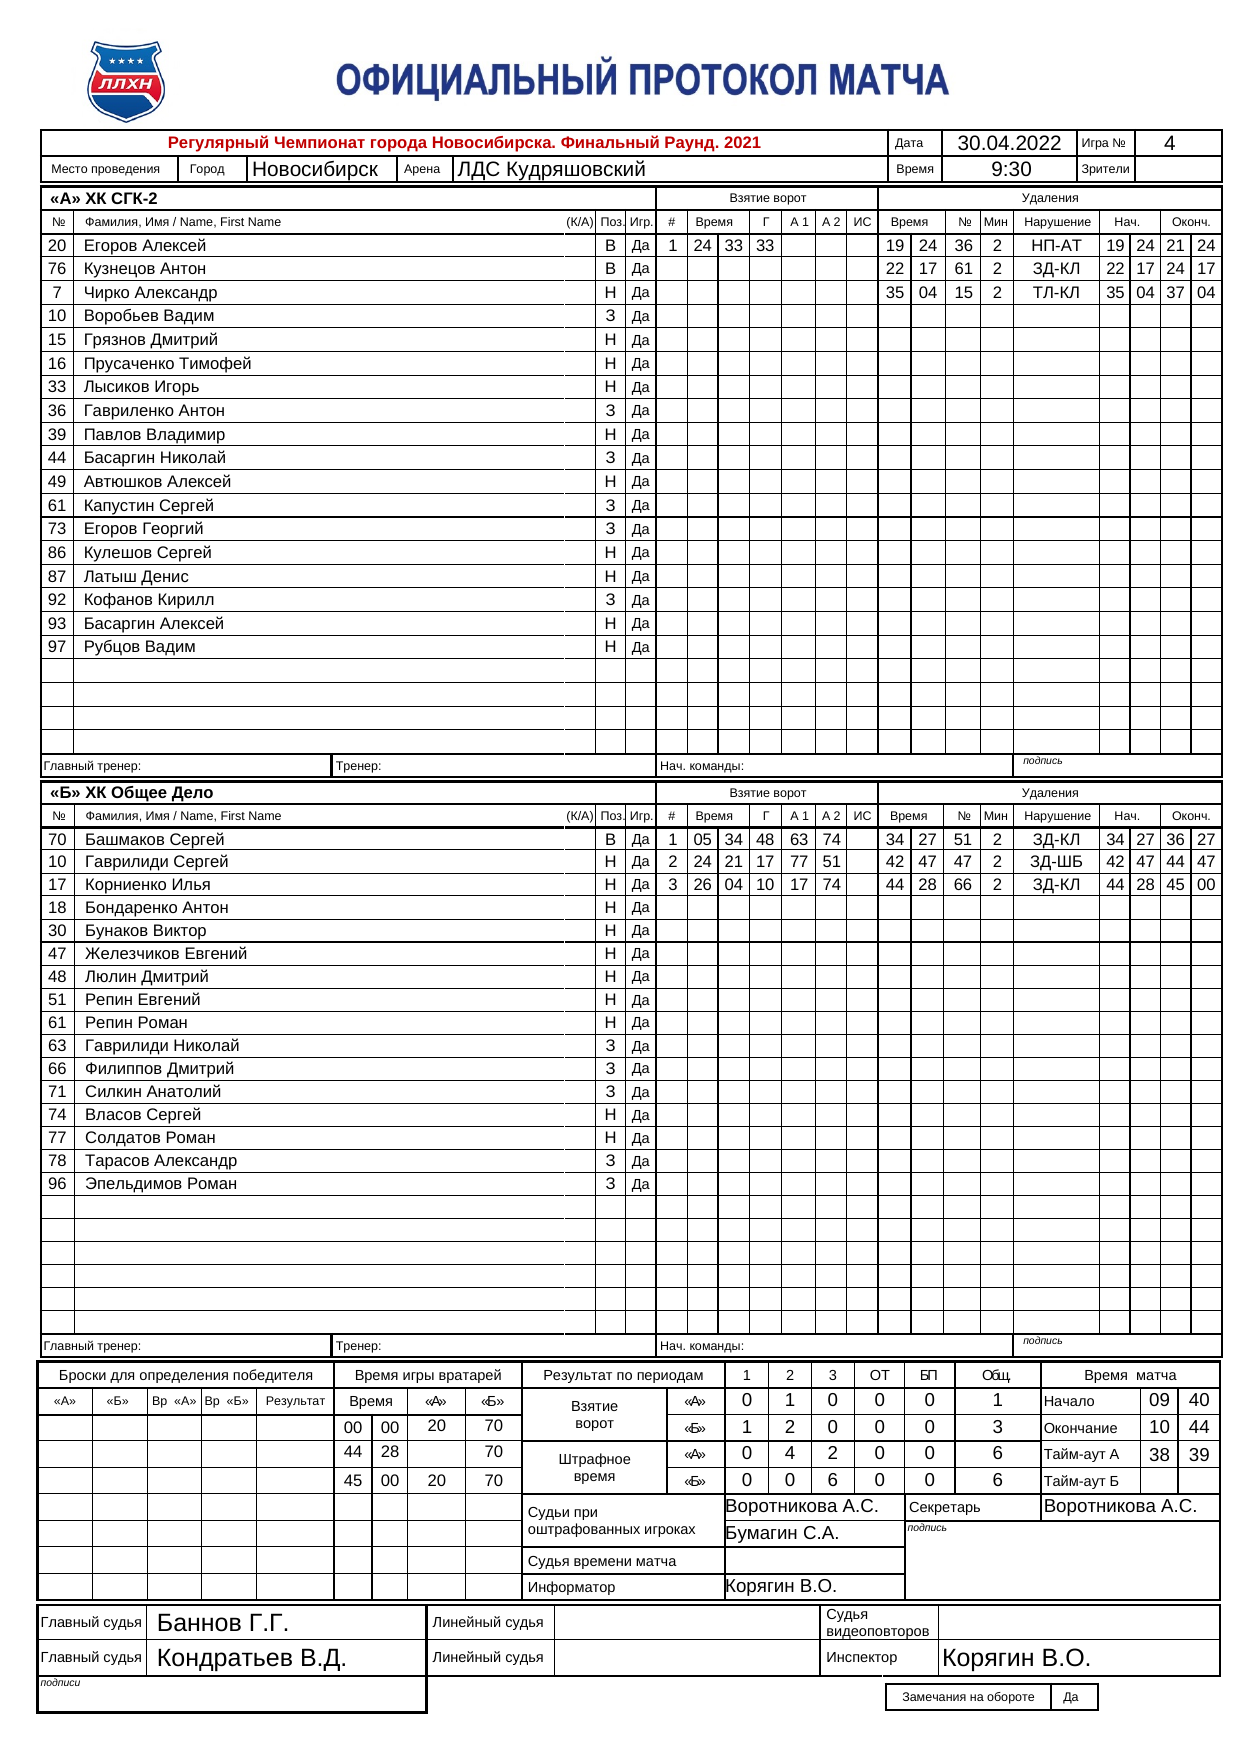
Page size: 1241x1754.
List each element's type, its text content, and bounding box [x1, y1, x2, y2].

table_cell [912, 920, 943, 941]
table_cell [373, 1574, 407, 1599]
table_cell 36 [946, 235, 980, 256]
table_cell [847, 850, 877, 872]
table_cell 04 [719, 874, 749, 895]
table_cell [782, 1104, 815, 1126]
table_cell [688, 328, 717, 351]
table_cell 33 [750, 235, 781, 256]
table_cell [1014, 1104, 1099, 1126]
table_cell [626, 1219, 655, 1241]
table_cell [335, 1547, 371, 1573]
table_cell Да [626, 541, 655, 564]
table_cell [42, 683, 73, 706]
table_cell [912, 1242, 943, 1264]
table_cell Да [626, 1081, 655, 1103]
table_cell Да [626, 470, 655, 493]
table_cell [1014, 1265, 1099, 1287]
table_cell [782, 1035, 815, 1057]
table_cell [1014, 541, 1099, 564]
table_cell В [596, 235, 625, 256]
table_cell [1131, 1058, 1160, 1079]
table_cell [847, 1081, 877, 1103]
table_cell Да [626, 352, 655, 374]
table_cell Павлов Владимир [74, 423, 564, 445]
table_cell [879, 446, 910, 469]
table_cell [1014, 1012, 1099, 1033]
table_cell [944, 1265, 980, 1287]
table_cell [816, 1058, 846, 1079]
table_cell [565, 989, 595, 1011]
table_cell З [596, 446, 625, 469]
table_cell [202, 1547, 256, 1573]
table_cell [816, 1196, 846, 1218]
table_header Игра № [1078, 131, 1134, 155]
table_cell [1131, 1173, 1160, 1195]
table_cell [944, 896, 980, 918]
table_cell 17 [912, 257, 945, 280]
table_cell [719, 943, 749, 964]
table_cell [750, 1173, 781, 1195]
table_cell [879, 1219, 910, 1241]
table_cell [1131, 446, 1160, 469]
table_cell [1192, 920, 1221, 941]
table_cell [373, 1521, 407, 1546]
table_cell [750, 1058, 781, 1079]
table_cell [981, 1127, 1013, 1149]
table_cell [565, 943, 595, 964]
table_cell ЗД-ШБ [1014, 850, 1099, 872]
table_cell [944, 1058, 980, 1079]
table_cell [565, 494, 595, 516]
table_cell [719, 376, 749, 398]
table_cell [466, 1574, 521, 1599]
table_cell [1014, 1081, 1099, 1103]
table_cell Время [889, 157, 941, 181]
table_cell Результат [257, 1389, 333, 1413]
table_cell [1192, 707, 1221, 729]
table_cell Н [596, 612, 625, 634]
table_cell 1 [726, 1415, 768, 1440]
table_cell [847, 707, 877, 729]
table_cell ИС [847, 805, 877, 826]
table_cell [1131, 1150, 1160, 1172]
table_cell [946, 446, 980, 469]
table_cell [782, 1311, 815, 1333]
table_cell Да [626, 494, 655, 516]
table_cell [879, 565, 910, 587]
table_cell [657, 541, 687, 564]
table_cell [1192, 659, 1221, 682]
table_cell [879, 612, 910, 634]
table_cell [719, 305, 749, 327]
table_cell [565, 1127, 595, 1149]
table_cell [657, 565, 687, 587]
table_cell [1131, 989, 1160, 1011]
table_cell [847, 683, 877, 706]
table_cell [565, 1219, 595, 1241]
table_cell [981, 1265, 1013, 1287]
table_cell [688, 683, 717, 706]
table_cell [1131, 896, 1160, 918]
table_cell [1192, 1288, 1221, 1310]
table_cell [565, 352, 595, 374]
table_cell [847, 352, 877, 374]
table_cell [373, 1547, 407, 1573]
table_cell [657, 1265, 687, 1287]
table_cell [782, 1081, 815, 1103]
table_cell 44 [335, 1441, 371, 1467]
table_cell З [596, 1173, 625, 1195]
table_cell [879, 423, 910, 445]
table_cell 24 [688, 235, 717, 256]
table_cell 47 [42, 943, 74, 964]
table_cell Эпельдимов Роман [75, 1173, 564, 1195]
table_cell 3 [956, 1415, 1040, 1440]
table_cell Да [626, 874, 655, 895]
table_cell [1100, 730, 1129, 753]
table_cell [847, 588, 877, 611]
table_cell [1100, 518, 1129, 540]
table_cell 34 [879, 829, 910, 849]
table_cell [782, 989, 815, 1011]
table_cell [1161, 565, 1190, 587]
table_cell А 2 [816, 211, 846, 233]
table_cell [782, 494, 815, 516]
table_cell [912, 730, 945, 753]
table_cell [816, 1173, 846, 1195]
table_cell Н [596, 352, 625, 374]
table_cell Да [626, 281, 655, 303]
table_cell Да [626, 989, 655, 1011]
table_cell [1131, 1219, 1160, 1241]
table_cell ЗД-КЛ [1014, 829, 1099, 849]
table_cell [1131, 1242, 1160, 1264]
table_cell 36 [42, 399, 73, 422]
table_cell [1131, 328, 1160, 351]
table_cell [42, 707, 73, 729]
table_cell Чирко Александр [74, 281, 564, 303]
table_cell [981, 305, 1013, 327]
table_cell [202, 1574, 256, 1599]
table_cell [1136, 157, 1221, 181]
table_cell 33 [42, 376, 73, 398]
table_cell [719, 470, 749, 493]
table_cell [688, 943, 717, 964]
table_cell 22 [1100, 257, 1129, 280]
table_cell [946, 636, 980, 658]
table_cell [565, 1242, 595, 1264]
table_cell [1100, 1012, 1129, 1033]
table_cell [719, 328, 749, 351]
table_cell [335, 1521, 371, 1546]
table_cell [148, 1574, 201, 1599]
table_cell [981, 1219, 1013, 1241]
table_cell [719, 636, 749, 658]
table_cell [981, 399, 1013, 422]
table_cell [1179, 1468, 1219, 1493]
table_cell [879, 707, 910, 729]
table_cell [782, 305, 815, 327]
table_cell [750, 1196, 781, 1218]
table_cell 9:30 [943, 157, 1076, 181]
table_cell Филиппов Дмитрий [75, 1058, 564, 1079]
table_cell [657, 1196, 687, 1218]
table_cell [596, 1265, 625, 1287]
table_cell Егоров Алексей [74, 235, 564, 256]
table_cell [981, 541, 1013, 564]
table_cell [688, 1242, 717, 1264]
table_cell [1192, 612, 1221, 634]
table_cell [782, 1242, 815, 1264]
table_cell [565, 305, 595, 327]
table_cell [596, 683, 625, 706]
table_cell [1014, 612, 1099, 634]
table_cell [912, 399, 945, 422]
table_cell [944, 966, 980, 987]
table_cell Бумагин С.А. [726, 1521, 904, 1546]
table_cell Басаргин Николай [74, 446, 564, 469]
table_cell [1131, 636, 1160, 658]
table_cell [1100, 1242, 1129, 1264]
table_cell [1100, 636, 1129, 658]
table_cell [373, 1494, 407, 1520]
table_cell Прусаченко Тимофей [74, 352, 564, 374]
table_cell [719, 1150, 749, 1172]
table_cell [944, 1311, 980, 1333]
table_cell 63 [782, 829, 815, 849]
table_cell [657, 588, 687, 611]
table_cell [657, 943, 687, 964]
table_cell [657, 612, 687, 634]
table_cell ЗД-КЛ [1014, 257, 1099, 280]
table_cell [657, 423, 687, 445]
table_cell [782, 328, 815, 351]
table_cell [1014, 470, 1099, 493]
table_header «А» ХК СГК-2 [42, 188, 655, 209]
table_cell [912, 896, 943, 918]
table_cell [1192, 565, 1221, 587]
table_cell [1161, 943, 1190, 964]
table_cell [1131, 966, 1160, 987]
table_cell [981, 1242, 1013, 1264]
table_cell [879, 399, 910, 422]
table_cell [816, 518, 846, 540]
table_cell [42, 1311, 74, 1333]
table_cell Н [596, 470, 625, 493]
table_cell 10 [42, 850, 74, 872]
table_cell [565, 376, 595, 398]
table_cell 00 [373, 1416, 407, 1440]
table_cell 6 [956, 1442, 1040, 1467]
table_cell 87 [42, 565, 73, 587]
table_cell [626, 1288, 655, 1310]
table_cell [657, 494, 687, 516]
table_cell [719, 494, 749, 516]
table_cell [565, 1104, 595, 1126]
table_cell [565, 423, 595, 445]
table_cell Да [626, 1058, 655, 1079]
table_cell [1131, 518, 1160, 540]
table_cell [466, 1547, 521, 1573]
table_cell Да [626, 920, 655, 941]
table_cell Время [688, 211, 749, 233]
table_cell Гаврилиди Николай [75, 1035, 564, 1057]
table_cell [1100, 1196, 1129, 1218]
table_cell [912, 1173, 943, 1195]
table_cell Инспектор [821, 1640, 938, 1675]
table_cell 92 [42, 588, 73, 611]
table_cell 05 [688, 829, 717, 849]
table_cell Да [626, 565, 655, 587]
table_cell [944, 943, 980, 964]
table_cell [879, 1150, 910, 1172]
table_cell [688, 518, 717, 540]
table_cell ЛДС Кудряшовский [454, 157, 887, 181]
table_cell Егоров Георгий [74, 518, 564, 540]
table_cell [879, 328, 910, 351]
table_cell [981, 683, 1013, 706]
table_cell 0 [855, 1468, 904, 1493]
table_cell [847, 1035, 877, 1057]
table_cell [565, 470, 595, 493]
table_cell [1161, 1081, 1190, 1103]
table_cell [1192, 1242, 1221, 1264]
table_cell Да [626, 943, 655, 964]
table_cell [981, 446, 1013, 469]
table_cell Да [626, 829, 655, 849]
table_cell [688, 1311, 717, 1333]
table_cell [879, 920, 910, 941]
table_cell Оконч. [1161, 211, 1221, 233]
table_cell [1161, 1288, 1190, 1310]
table_cell [847, 541, 877, 564]
table_cell З [596, 1035, 625, 1057]
table_cell [596, 707, 625, 729]
table_cell [944, 1104, 980, 1126]
table_cell [912, 1058, 943, 1079]
table_cell [946, 423, 980, 445]
table_cell 28 [912, 874, 943, 895]
table_header БП [905, 1363, 954, 1387]
table_cell [1131, 1311, 1160, 1333]
table_cell «Б» [668, 1415, 724, 1440]
table_cell [782, 235, 815, 256]
table_cell [1100, 1104, 1129, 1126]
table_cell [1161, 1150, 1190, 1172]
table_cell [1161, 399, 1190, 422]
table_cell 71 [42, 1081, 74, 1103]
table_cell [1014, 1219, 1099, 1241]
table_cell [816, 943, 846, 964]
table_cell [719, 518, 749, 540]
table_cell [816, 896, 846, 918]
table_cell [719, 1265, 749, 1287]
table_cell [688, 1081, 717, 1103]
table_cell [750, 966, 781, 987]
table_cell [688, 1012, 717, 1033]
table_cell [657, 1058, 687, 1079]
table_cell [719, 659, 749, 682]
table_cell «Б» [668, 1468, 724, 1493]
table_cell [981, 896, 1013, 918]
table_cell Город [179, 157, 246, 181]
table_cell Вр «Б» [202, 1389, 256, 1413]
table_cell [1161, 446, 1190, 469]
table_cell [75, 1311, 564, 1333]
table_cell 17 [1131, 257, 1160, 280]
table_cell 36 [1161, 829, 1190, 849]
table_cell А 1 [782, 211, 815, 233]
table_cell [466, 1494, 521, 1520]
table_cell 28 [373, 1441, 407, 1467]
table_cell 2 [981, 235, 1013, 256]
table_cell Взятие ворот [523, 1389, 666, 1440]
table_cell [1161, 1311, 1190, 1333]
table_cell Гаврилиди Сергей [75, 850, 564, 872]
table_cell [912, 541, 945, 564]
table_cell [912, 1219, 943, 1241]
table_cell [565, 518, 595, 540]
table_cell Поз. [596, 805, 625, 826]
table_cell [42, 659, 73, 682]
table_cell 63 [42, 1035, 74, 1057]
table_cell [626, 683, 655, 706]
table_cell [39, 1521, 92, 1546]
table_cell [688, 1058, 717, 1079]
table_cell 47 [1192, 850, 1221, 872]
table_cell [1014, 730, 1099, 753]
table_header Регулярный Чемпионат города Новосибирска. Финальный Раунд. 2021 [42, 131, 887, 155]
table_cell 47 [944, 850, 980, 872]
table_cell [1192, 966, 1221, 987]
table_cell [1161, 989, 1190, 1011]
table_cell [688, 399, 717, 422]
table_cell [981, 1081, 1013, 1103]
table_cell 70 [466, 1468, 521, 1493]
table_cell [1141, 1468, 1177, 1493]
table_cell [912, 1196, 943, 1218]
table_cell [782, 1196, 815, 1218]
table_cell [657, 1311, 687, 1333]
table_cell 0 [855, 1442, 904, 1467]
table_cell [816, 257, 846, 280]
table_cell [1161, 352, 1190, 374]
table_cell 74 [816, 829, 846, 849]
table_cell [782, 920, 815, 941]
table_cell ТЛ-КЛ [1014, 281, 1099, 303]
table_cell 04 [1131, 281, 1160, 303]
table_cell [1014, 1196, 1099, 1218]
table_cell [750, 376, 781, 398]
table_cell [688, 1035, 717, 1057]
table_cell Н [596, 874, 625, 895]
table_cell [782, 1058, 815, 1079]
table_cell [596, 1288, 625, 1310]
table_cell [782, 943, 815, 964]
table_cell [1161, 1035, 1190, 1057]
table_cell Поз. [596, 211, 625, 233]
table_cell 0 [905, 1442, 954, 1467]
table_cell [428, 1677, 882, 1711]
table_cell [750, 1127, 781, 1149]
table_cell [750, 896, 781, 918]
table_cell [912, 565, 945, 587]
table_header 4 [1136, 131, 1221, 155]
table_cell [912, 446, 945, 469]
table_cell [408, 1441, 465, 1467]
table_cell [816, 612, 846, 634]
table_cell [1100, 1150, 1129, 1172]
table_cell Н [596, 1127, 625, 1149]
table_cell [688, 920, 717, 941]
table_cell подпись [1014, 1335, 1221, 1356]
table_cell Н [596, 966, 625, 987]
table_cell [1100, 659, 1129, 682]
table_cell [657, 730, 687, 753]
table_cell [750, 636, 781, 658]
table_header 30.04.2022 [943, 131, 1076, 155]
table_cell 74 [816, 874, 846, 895]
table_cell [750, 1265, 781, 1287]
table_cell [657, 376, 687, 398]
table_cell [912, 989, 943, 1011]
table_cell [847, 1150, 877, 1172]
table_cell [1100, 1265, 1129, 1287]
table_cell [847, 636, 877, 658]
table_cell 10 [750, 874, 781, 895]
table_cell [750, 1242, 781, 1264]
table_cell 17 [1192, 257, 1221, 280]
table_cell 24 [912, 235, 945, 256]
table_cell Да [626, 328, 655, 351]
table_cell [816, 1104, 846, 1126]
table_cell [912, 966, 943, 987]
table_cell [1131, 612, 1160, 634]
table_cell [1161, 730, 1190, 753]
table_cell [257, 1494, 333, 1520]
table_cell [816, 989, 846, 1011]
table_cell [688, 588, 717, 611]
picture [5, 28, 1179, 129]
table_cell 10 [1141, 1415, 1177, 1440]
table_cell [1192, 541, 1221, 564]
table_cell [1014, 494, 1099, 516]
table_cell [750, 1035, 781, 1057]
table_cell [657, 1288, 687, 1310]
table_cell [847, 829, 877, 849]
table_cell [42, 1219, 74, 1241]
table_cell 19 [1100, 235, 1129, 256]
table_cell [626, 707, 655, 729]
table_cell [335, 1494, 371, 1520]
table_cell [912, 588, 945, 611]
table_cell [1161, 588, 1190, 611]
table_cell 73 [42, 518, 73, 540]
table_cell 39 [42, 423, 73, 445]
table_cell [816, 588, 846, 611]
table_cell [879, 1081, 910, 1103]
table_cell Нарушение [1014, 211, 1099, 233]
table_cell [1192, 730, 1221, 753]
table_cell [847, 1265, 877, 1287]
table_cell 44 [1179, 1415, 1219, 1440]
table_cell Да [626, 850, 655, 872]
table_cell [750, 1012, 781, 1033]
table_cell Игр. [626, 805, 655, 826]
table_cell «А» [668, 1389, 724, 1413]
table_cell [565, 1173, 595, 1195]
table_cell [912, 1104, 943, 1126]
table_cell Н [596, 943, 625, 964]
table_cell [981, 966, 1013, 987]
table_cell [847, 730, 877, 753]
table_cell [1131, 683, 1160, 706]
table_cell Время [879, 805, 943, 826]
table_header 2 [769, 1363, 811, 1387]
table_cell [657, 1035, 687, 1057]
table_cell [1131, 1288, 1160, 1310]
table_cell [782, 1288, 815, 1310]
table_cell [93, 1521, 147, 1546]
table_cell [816, 376, 846, 398]
table_cell [847, 1012, 877, 1033]
table_cell [719, 423, 749, 445]
table_cell [1014, 943, 1099, 964]
table_cell [1014, 588, 1099, 611]
table_cell Время [879, 211, 945, 233]
table_cell [879, 1012, 910, 1033]
table_cell З [596, 494, 625, 516]
table_cell [750, 707, 781, 729]
table_cell [879, 1265, 910, 1287]
table_cell [565, 730, 595, 753]
table_cell [1192, 399, 1221, 422]
table_cell [1100, 423, 1129, 445]
table_cell Да [626, 257, 655, 280]
table_cell [1100, 1311, 1129, 1333]
table_cell [847, 1196, 877, 1218]
table_cell 20 [408, 1468, 465, 1493]
table_cell [782, 636, 815, 658]
table_cell [565, 446, 595, 469]
table_cell [719, 352, 749, 374]
table_cell [335, 1574, 371, 1599]
table_cell подписи [39, 1677, 425, 1711]
table_cell Латыш Денис [74, 565, 564, 587]
table_cell [565, 1196, 595, 1218]
table_cell [782, 683, 815, 706]
table_cell [1131, 565, 1160, 587]
table_cell [879, 1288, 910, 1310]
table_cell [944, 1173, 980, 1195]
table_cell [1014, 565, 1099, 587]
table_cell 24 [688, 850, 717, 872]
table_cell [565, 829, 595, 849]
table_cell 66 [944, 874, 980, 895]
table_cell Мин [981, 211, 1013, 233]
table_cell [408, 1521, 465, 1546]
table_cell 2 [657, 850, 687, 872]
table_cell [981, 423, 1013, 445]
table_cell [750, 1104, 781, 1126]
table_cell Да [626, 612, 655, 634]
table_cell [782, 1127, 815, 1149]
table_cell [1131, 943, 1160, 964]
table_cell Оконч. [1161, 805, 1221, 826]
table_cell [657, 636, 687, 658]
table_cell [719, 565, 749, 587]
table_cell Репин Роман [75, 1012, 564, 1033]
table_cell Главный тренер: [42, 755, 330, 776]
table_cell [981, 1035, 1013, 1057]
table_cell 1 [657, 235, 687, 256]
table_cell [816, 683, 846, 706]
table_cell [75, 1219, 564, 1241]
table_cell 24 [1131, 235, 1160, 256]
table_header 1 [726, 1363, 768, 1387]
table_cell [657, 1173, 687, 1195]
table_cell [946, 328, 980, 351]
table_cell [74, 730, 564, 753]
table_cell [816, 1035, 846, 1057]
table_cell [1161, 1127, 1190, 1149]
table_cell # [657, 211, 687, 233]
table_cell 47 [912, 850, 943, 872]
table_cell [782, 612, 815, 634]
table_cell [816, 1150, 846, 1172]
table_cell [688, 305, 717, 327]
table_cell [782, 565, 815, 587]
table_cell [847, 1242, 877, 1264]
table_cell З [596, 1081, 625, 1103]
table_cell (К/А) [565, 211, 595, 233]
table_cell [1100, 989, 1129, 1011]
table_cell [1161, 966, 1190, 987]
table_cell [1192, 1058, 1221, 1079]
table_cell [408, 1494, 465, 1520]
table_cell [981, 1150, 1013, 1172]
table_cell [879, 305, 910, 327]
table_cell [816, 1081, 846, 1103]
table_cell [1131, 659, 1160, 682]
table_cell [688, 1196, 717, 1218]
table_cell [257, 1574, 333, 1599]
table_cell [981, 565, 1013, 587]
table_cell [944, 1035, 980, 1057]
table_cell [202, 1468, 256, 1493]
table_cell [1161, 612, 1190, 634]
table_cell [657, 305, 687, 327]
table_cell Мин [981, 805, 1013, 826]
table_cell 70 [466, 1416, 521, 1440]
table_cell [946, 588, 980, 611]
table_cell [816, 235, 846, 256]
table_cell [816, 565, 846, 587]
table_cell 40 [1179, 1389, 1219, 1413]
table_cell [750, 1150, 781, 1172]
table_cell [688, 966, 717, 987]
table_cell [688, 470, 717, 493]
table_cell [879, 494, 910, 516]
table_cell [1014, 1242, 1099, 1264]
table_cell [946, 518, 980, 540]
table_cell 70 [466, 1441, 521, 1467]
table_cell [847, 943, 877, 964]
table_cell [1100, 494, 1129, 516]
table_cell [688, 612, 717, 634]
table_cell [816, 636, 846, 658]
table_header Результат по периодам [523, 1363, 724, 1387]
table_cell Тренер: [333, 1335, 655, 1356]
table_cell [912, 1081, 943, 1103]
table_cell 04 [912, 281, 945, 303]
table_cell Железчиков Евгений [75, 943, 564, 964]
table_cell 2 [981, 874, 1013, 895]
table_cell [148, 1468, 201, 1493]
table_cell Окончание [1042, 1415, 1140, 1440]
table_cell [782, 588, 815, 611]
table_cell 78 [42, 1150, 74, 1172]
table_cell [1014, 423, 1099, 445]
table_cell 20 [42, 235, 73, 256]
table_cell [565, 683, 595, 706]
table_cell Да [626, 1150, 655, 1172]
table_cell [1100, 896, 1129, 918]
table_cell 35 [1100, 281, 1129, 303]
table_cell [816, 494, 846, 516]
table_cell [657, 352, 687, 374]
table_cell [750, 1219, 781, 1241]
table_cell [981, 352, 1013, 374]
table_cell [719, 730, 749, 753]
table_cell [688, 1150, 717, 1172]
table_header Время игры вратарей [335, 1363, 521, 1387]
table_cell [1100, 470, 1129, 493]
table_cell [719, 1311, 749, 1333]
table_cell [565, 328, 595, 351]
table_cell [1192, 446, 1221, 469]
table_cell [657, 257, 687, 280]
table_cell 0 [726, 1468, 768, 1493]
table_cell Тайм-аут Б [1042, 1468, 1140, 1493]
table_cell [1131, 730, 1160, 753]
table_cell Вр «А» [148, 1389, 201, 1413]
table_cell [939, 1606, 1219, 1639]
table_cell [944, 1150, 980, 1172]
table_cell «А» [668, 1442, 724, 1467]
table_cell Судьи при оштрафованных игроках [523, 1495, 724, 1546]
table_cell [750, 920, 781, 941]
table_cell [1192, 683, 1221, 706]
table_cell [1131, 588, 1160, 611]
table_cell [1192, 423, 1221, 445]
table_cell [408, 1547, 465, 1573]
table_cell Судья видеоповторов [821, 1606, 938, 1639]
table_cell [879, 966, 910, 987]
table_cell [719, 1104, 749, 1126]
table_cell [719, 1219, 749, 1241]
table_cell [719, 257, 749, 280]
table_cell [782, 966, 815, 987]
table_cell ИС [847, 211, 877, 233]
table_cell [1131, 1081, 1160, 1103]
table_cell [816, 1288, 846, 1310]
table_cell Н [596, 423, 625, 445]
table_cell [981, 1288, 1013, 1310]
table_cell [1192, 1081, 1221, 1103]
table_cell [912, 612, 945, 634]
table_cell [688, 494, 717, 516]
table_cell [626, 730, 655, 753]
table_cell [688, 565, 717, 587]
table_cell [565, 850, 595, 872]
table_cell Время [335, 1389, 407, 1413]
table_cell 45 [335, 1468, 371, 1493]
table_cell № [42, 805, 74, 826]
table_cell А 2 [816, 805, 846, 826]
table_cell [657, 328, 687, 351]
table_cell [1131, 1127, 1160, 1149]
table_cell [1192, 1127, 1221, 1149]
table_cell [847, 423, 877, 445]
table_cell Люлин Дмитрий [75, 966, 564, 987]
table_cell [816, 328, 846, 351]
table_cell З [596, 1150, 625, 1172]
table_cell [944, 1127, 980, 1149]
table_cell 33 [719, 235, 749, 256]
table_cell [750, 423, 781, 445]
table_cell Н [596, 989, 625, 1011]
table_cell [782, 376, 815, 398]
table_cell [816, 446, 846, 469]
table_cell [688, 659, 717, 682]
table_cell [42, 1265, 74, 1287]
table_cell Баннов Г.Г. [147, 1606, 425, 1639]
table_header Взятие ворот [657, 783, 877, 803]
table_cell [719, 1196, 749, 1218]
table_cell [148, 1547, 201, 1573]
table_cell [981, 612, 1013, 634]
table_cell Кофанов Кирилл [74, 588, 564, 611]
table_cell [981, 1012, 1013, 1033]
table_cell 51 [944, 829, 980, 849]
table_cell А 1 [782, 805, 815, 826]
table_cell [74, 683, 564, 706]
table_cell 17 [782, 874, 815, 895]
table_cell [1192, 1173, 1221, 1195]
table_header Дата [889, 131, 941, 155]
table_cell [782, 352, 815, 374]
table_cell Штрафное время [523, 1442, 666, 1493]
table_cell [657, 920, 687, 941]
table_cell [782, 470, 815, 493]
table_cell 51 [816, 850, 846, 872]
table_cell [847, 399, 877, 422]
table_cell [750, 305, 781, 327]
table_cell 6 [812, 1468, 854, 1493]
table_cell [879, 1104, 910, 1126]
table_cell [719, 1081, 749, 1103]
table_cell [912, 352, 945, 374]
table_cell [946, 541, 980, 564]
table_cell [1161, 683, 1190, 706]
table_cell [1161, 707, 1190, 729]
table_cell [408, 1574, 465, 1599]
table_cell 1 [956, 1389, 1040, 1413]
table_header Время матча [1042, 1363, 1219, 1387]
table_cell [879, 541, 910, 564]
table_cell [1014, 1288, 1099, 1310]
table_cell Кулешов Сергей [74, 541, 564, 564]
table_cell [879, 588, 910, 611]
table_cell [912, 328, 945, 351]
table_cell 17 [42, 874, 74, 895]
table_cell [1161, 1196, 1190, 1218]
table_cell [816, 423, 846, 445]
table_cell 3 [657, 874, 687, 895]
table_cell [688, 281, 717, 303]
table_cell [657, 966, 687, 987]
table_cell 27 [1192, 829, 1221, 849]
table_cell [1100, 328, 1129, 351]
table_cell [981, 1104, 1013, 1126]
table_cell Да [626, 636, 655, 658]
table_cell [816, 920, 846, 941]
table_header Удаления [879, 783, 1221, 803]
table_cell [1014, 707, 1099, 729]
table_cell [1131, 1265, 1160, 1287]
table_cell [75, 1288, 564, 1310]
table_cell [1100, 1058, 1129, 1079]
table_cell Да [626, 518, 655, 540]
table_cell [1014, 376, 1099, 398]
table_cell [946, 683, 980, 706]
table_cell Н [596, 920, 625, 941]
table_cell (К/А) [565, 805, 595, 826]
table_cell [1131, 541, 1160, 564]
table_cell [981, 518, 1013, 540]
table_cell [719, 707, 749, 729]
table_cell № [946, 211, 980, 233]
table_cell [565, 257, 595, 280]
table_cell 93 [42, 612, 73, 634]
table_cell [782, 659, 815, 682]
table_cell Фамилия, Имя / Name, First Name [75, 805, 565, 826]
table_cell Рубцов Вадим [74, 636, 564, 658]
table_cell [1014, 305, 1099, 327]
table_cell [981, 470, 1013, 493]
table_cell [782, 446, 815, 469]
table_cell [565, 565, 595, 587]
table_cell 77 [42, 1127, 74, 1149]
table_cell [1161, 1265, 1190, 1287]
table_cell [847, 1058, 877, 1079]
table_cell 2 [981, 850, 1013, 872]
table_cell [946, 707, 980, 729]
table_cell Нач. [1100, 211, 1160, 233]
table_cell [879, 518, 910, 540]
table_cell подпись [906, 1522, 1219, 1599]
table_cell [847, 470, 877, 493]
table_cell [816, 281, 846, 303]
table_cell [148, 1494, 201, 1520]
table_cell Новосибирск [248, 157, 396, 181]
table_cell Да [626, 423, 655, 445]
table_cell [1014, 446, 1099, 469]
table_cell [912, 1012, 943, 1033]
table_cell 96 [42, 1173, 74, 1195]
table_cell [981, 494, 1013, 516]
table_cell З [596, 588, 625, 611]
table_cell 1 [769, 1389, 811, 1413]
table_cell [93, 1468, 147, 1493]
table_cell [912, 659, 945, 682]
table_cell Репин Евгений [75, 989, 564, 1011]
table_cell Тарасов Александр [75, 1150, 564, 1172]
table_cell [688, 1127, 717, 1149]
table_cell 0 [855, 1389, 904, 1413]
table_cell [847, 235, 877, 256]
table_cell [565, 966, 595, 987]
table_cell Зрители [1078, 157, 1134, 181]
table_cell [688, 352, 717, 374]
table_cell 86 [42, 541, 73, 564]
table_cell [657, 1219, 687, 1241]
table_cell [719, 1288, 749, 1310]
table_cell Арена [398, 157, 452, 181]
table_cell [847, 1173, 877, 1195]
table_cell [847, 612, 877, 634]
table_cell [1161, 518, 1190, 540]
table_cell [847, 281, 877, 303]
table_cell Главный судья [39, 1606, 146, 1639]
table_cell [879, 683, 910, 706]
table_cell [944, 1219, 980, 1241]
table_cell Главный тренер: [42, 1335, 330, 1356]
table_cell [1131, 376, 1160, 398]
table_cell Место проведения [42, 157, 177, 181]
table_cell [1014, 1150, 1099, 1172]
table_cell [816, 470, 846, 493]
table_cell [782, 518, 815, 540]
table_cell [1131, 1104, 1160, 1126]
table_cell [1014, 920, 1099, 941]
table_cell 10 [42, 305, 73, 327]
table_cell [782, 707, 815, 729]
table_cell [981, 328, 1013, 351]
table_cell [1014, 989, 1099, 1011]
table_cell Н [596, 281, 625, 303]
table_cell 24 [1192, 235, 1221, 256]
table_cell [719, 446, 749, 469]
table_cell [1100, 1035, 1129, 1057]
table_cell [688, 1265, 717, 1287]
table_cell Башмаков Сергей [75, 829, 564, 849]
table_cell [816, 1219, 846, 1241]
table_cell [719, 920, 749, 941]
table_cell [782, 730, 815, 753]
table_cell [912, 943, 943, 964]
table_cell [39, 1574, 92, 1599]
table_cell Информатор [523, 1575, 724, 1599]
table_cell 18 [42, 896, 74, 918]
table_cell [750, 399, 781, 422]
table_cell [816, 352, 846, 374]
table_cell [981, 588, 1013, 611]
table_cell Г [750, 211, 781, 233]
table_cell [847, 874, 877, 895]
table_cell Да [626, 399, 655, 422]
table_cell Корниенко Илья [75, 874, 564, 895]
table_cell [750, 612, 781, 634]
table_cell Н [596, 1104, 625, 1126]
table_cell [750, 1288, 781, 1310]
table_cell [879, 1035, 910, 1057]
table_cell [202, 1494, 256, 1520]
table_cell 76 [42, 257, 73, 280]
table_cell [1192, 1104, 1221, 1126]
table_cell [39, 1441, 92, 1467]
table_cell [912, 376, 945, 398]
table_cell [879, 1196, 910, 1218]
table_cell Власов Сергей [75, 1104, 564, 1126]
table_cell Н [596, 850, 625, 872]
table_cell [1100, 966, 1129, 987]
table_cell Главный судья [39, 1640, 146, 1675]
table_cell [1100, 352, 1129, 374]
table_cell [946, 305, 980, 327]
table_cell [1100, 1173, 1129, 1195]
table_cell [1161, 1012, 1190, 1033]
table_cell Басаргин Алексей [74, 612, 564, 634]
table_cell 0 [905, 1415, 954, 1440]
table_cell 17 [750, 850, 781, 872]
table_cell [750, 446, 781, 469]
table_cell 1 [657, 829, 687, 849]
table_cell Да [626, 305, 655, 327]
table_cell [626, 1265, 655, 1287]
table_cell [750, 470, 781, 493]
table_cell [782, 257, 815, 280]
table_cell [1131, 920, 1160, 941]
table_cell Да [626, 966, 655, 987]
table_cell 0 [769, 1468, 811, 1493]
table_cell З [596, 1058, 625, 1079]
table_header Взятие ворот [657, 188, 877, 209]
table_cell 74 [42, 1104, 74, 1126]
table_cell [626, 1242, 655, 1264]
table_cell [750, 588, 781, 611]
table_cell [42, 730, 73, 753]
table_cell Кондратьев В.Д. [147, 1640, 425, 1675]
table_cell [202, 1521, 256, 1546]
table_cell [847, 446, 877, 469]
table_cell [42, 1288, 74, 1310]
table_cell Г [750, 805, 781, 826]
table_cell [879, 352, 910, 374]
table_cell [1192, 636, 1221, 658]
table_cell [39, 1547, 92, 1573]
table_cell [257, 1441, 333, 1467]
table_cell [1192, 588, 1221, 611]
table_cell [148, 1416, 201, 1440]
table_cell [565, 659, 595, 682]
table_cell Время [688, 805, 749, 826]
table_cell [879, 943, 910, 964]
table_cell [596, 1219, 625, 1241]
table_cell «Б» [93, 1389, 147, 1413]
table_cell [750, 1311, 781, 1333]
table_cell [1100, 399, 1129, 422]
table_cell [912, 1035, 943, 1057]
table_cell [257, 1521, 333, 1546]
table_cell Н [596, 328, 625, 351]
table_cell 97 [42, 636, 73, 658]
table_cell [782, 281, 815, 303]
table_cell [93, 1416, 147, 1440]
table_cell Тренер: [333, 755, 655, 776]
table_cell [1099, 1682, 1220, 1711]
table_cell [946, 376, 980, 398]
table_cell [565, 1150, 595, 1172]
table_cell [719, 1012, 749, 1033]
table_cell 61 [42, 494, 73, 516]
table_header 3 [812, 1363, 854, 1387]
table_cell [1100, 446, 1129, 469]
table_cell [1161, 376, 1190, 398]
table_cell [1014, 399, 1099, 422]
table_cell [750, 943, 781, 964]
table_cell Нач. команды: [657, 1335, 1012, 1356]
table_cell [657, 707, 687, 729]
table_cell [879, 730, 910, 753]
table_cell [719, 1242, 749, 1264]
table_cell [816, 305, 846, 327]
table_cell # [657, 805, 687, 826]
table_cell Игр. [626, 211, 655, 233]
table_cell [879, 1058, 910, 1079]
table_cell 04 [1192, 281, 1221, 303]
table_cell [148, 1521, 201, 1546]
table_cell 15 [946, 281, 980, 303]
table_cell 00 [373, 1468, 407, 1493]
table_cell 35 [879, 281, 910, 303]
table_cell [1100, 1127, 1129, 1149]
table_cell [1161, 1219, 1190, 1241]
table_cell [750, 281, 781, 303]
table_cell [782, 1265, 815, 1287]
table_cell «А» [408, 1389, 465, 1413]
table_cell Линейный судья [428, 1606, 554, 1639]
table_cell Силкин Анатолий [75, 1081, 564, 1103]
table_cell [657, 1104, 687, 1126]
table_cell [912, 1127, 943, 1149]
table_cell [946, 352, 980, 374]
table_cell [657, 896, 687, 918]
table_cell [782, 399, 815, 422]
table_cell [816, 1265, 846, 1287]
table_cell [565, 1058, 595, 1079]
table_cell [719, 1035, 749, 1057]
table_cell Нарушение [1014, 805, 1099, 826]
table_cell [1131, 707, 1160, 729]
table_cell 34 [719, 829, 749, 849]
table_cell [1131, 352, 1160, 374]
table_cell Воротникова А.С. [1042, 1495, 1219, 1520]
table_cell [879, 989, 910, 1011]
table_cell 00 [1192, 874, 1221, 895]
table_cell [688, 1104, 717, 1126]
table_cell Бунаков Виктор [75, 920, 564, 941]
table_cell [847, 494, 877, 516]
table_cell 38 [1141, 1441, 1177, 1467]
table_cell 30 [42, 920, 74, 941]
table_cell [719, 989, 749, 1011]
table_cell [93, 1547, 147, 1573]
table_cell Гавриленко Антон [74, 399, 564, 422]
table_cell [657, 989, 687, 1011]
table_cell [750, 328, 781, 351]
table_cell [1014, 352, 1099, 374]
table_cell [1014, 1035, 1099, 1057]
table_cell 42 [879, 850, 910, 872]
table_cell 16 [42, 352, 73, 374]
table_cell [782, 1150, 815, 1172]
table_cell [750, 730, 781, 753]
table_cell [981, 943, 1013, 964]
table_cell 09 [1141, 1389, 1177, 1413]
table_cell Да [626, 1104, 655, 1126]
table_cell [782, 1219, 815, 1241]
table_cell [1161, 494, 1190, 516]
table_cell 2 [981, 281, 1013, 303]
table_cell [719, 1127, 749, 1149]
table_cell [847, 1288, 877, 1310]
table_header «Б» ХК Общее Дело [42, 783, 655, 803]
table_cell [93, 1441, 147, 1467]
table_cell [719, 612, 749, 634]
table_cell [657, 659, 687, 682]
table_cell [912, 683, 945, 706]
table_cell [565, 1311, 595, 1333]
table_cell [1014, 636, 1099, 658]
table_cell [688, 896, 717, 918]
table_cell [657, 1242, 687, 1264]
table_cell Начало [1042, 1389, 1140, 1413]
table_cell [719, 588, 749, 611]
table_cell [847, 305, 877, 327]
table_cell 44 [1100, 874, 1129, 895]
table_cell [657, 1081, 687, 1103]
table_cell [555, 1606, 819, 1639]
table_cell [750, 541, 781, 564]
table_cell [912, 1288, 943, 1310]
table_cell [816, 707, 846, 729]
table_cell [1192, 376, 1221, 398]
table_cell 00 [335, 1416, 371, 1440]
table_cell [1161, 328, 1190, 351]
table_cell [1192, 896, 1221, 918]
table_cell Да [626, 235, 655, 256]
table_cell [981, 1058, 1013, 1079]
table_cell [1100, 541, 1129, 564]
table_cell [565, 1035, 595, 1057]
table_cell [750, 257, 781, 280]
table_cell [816, 541, 846, 564]
table_cell [688, 446, 717, 469]
table_cell [847, 1104, 877, 1126]
table_cell [657, 399, 687, 422]
table_cell № [944, 805, 980, 826]
table_cell [782, 1012, 815, 1033]
table_cell [847, 896, 877, 918]
table_cell [1192, 352, 1221, 374]
table_cell 47 [1131, 850, 1160, 872]
table_cell [466, 1521, 521, 1546]
table_cell [74, 659, 564, 682]
table_cell [1100, 1288, 1129, 1310]
table_cell 37 [1161, 281, 1190, 303]
table_cell [981, 989, 1013, 1011]
table_cell [1161, 423, 1190, 445]
table_cell [946, 494, 980, 516]
table_cell [1100, 305, 1129, 327]
table_cell [944, 1288, 980, 1310]
table_cell [1100, 588, 1129, 611]
table_cell [750, 1081, 781, 1103]
table_cell [944, 920, 980, 941]
table_cell [912, 423, 945, 445]
table_cell [1161, 659, 1190, 682]
table_cell [879, 1127, 910, 1149]
table_cell 44 [42, 446, 73, 469]
table_cell [946, 565, 980, 587]
table_cell [39, 1416, 92, 1440]
table_cell [1192, 1265, 1221, 1287]
table_cell [912, 1265, 943, 1287]
table_cell [1131, 305, 1160, 327]
table_cell [816, 1242, 846, 1264]
table_cell [1131, 1196, 1160, 1218]
table_cell [657, 1150, 687, 1172]
table_cell [1014, 659, 1099, 682]
table_cell 21 [719, 850, 749, 872]
table_cell Нач. [1100, 805, 1160, 826]
table_cell [688, 541, 717, 564]
table_cell [719, 281, 749, 303]
table_cell З [596, 518, 625, 540]
table_cell [816, 730, 846, 753]
table_cell [74, 707, 564, 729]
table_cell [688, 989, 717, 1011]
table_cell [596, 1311, 625, 1333]
table_cell 0 [905, 1468, 954, 1493]
table_cell [719, 683, 749, 706]
table_cell [750, 683, 781, 706]
table_cell 61 [946, 257, 980, 280]
table_cell [75, 1196, 564, 1218]
table_cell В [596, 829, 625, 849]
table_cell 48 [750, 829, 781, 849]
table_cell Н [596, 541, 625, 564]
table_cell Да [626, 1035, 655, 1057]
table_cell [565, 707, 595, 729]
table_cell [944, 1012, 980, 1033]
table_cell 21 [1161, 235, 1190, 256]
table_cell [879, 470, 910, 493]
table_cell [946, 730, 980, 753]
table_cell Н [596, 1012, 625, 1033]
table_cell Да [626, 896, 655, 918]
table_cell НП-АТ [1014, 235, 1099, 256]
table_cell [1161, 1058, 1190, 1079]
table_cell 15 [42, 328, 73, 351]
table_cell [719, 541, 749, 564]
table_cell [596, 730, 625, 753]
table_cell [1161, 470, 1190, 493]
table_cell [719, 896, 749, 918]
table_cell [1100, 612, 1129, 634]
table_cell Кузнецов Антон [74, 257, 564, 280]
table_cell 34 [1100, 829, 1129, 849]
table_cell [1014, 1127, 1099, 1149]
table_cell [879, 376, 910, 398]
table_cell [981, 730, 1013, 753]
table_cell [657, 1127, 687, 1149]
table_cell [750, 989, 781, 1011]
table_cell [1014, 1311, 1099, 1333]
table_cell [816, 1311, 846, 1333]
table_cell Автюшков Алексей [74, 470, 564, 493]
table_cell [565, 874, 595, 895]
table_cell [944, 1242, 980, 1264]
table_cell [626, 1196, 655, 1218]
table_cell [1192, 518, 1221, 540]
table_cell [981, 636, 1013, 658]
table_cell [726, 1548, 904, 1573]
table_cell [39, 1494, 92, 1520]
table_cell [1100, 707, 1129, 729]
table_cell [565, 1288, 595, 1310]
table_cell 2 [981, 257, 1013, 280]
table_cell [1131, 1012, 1160, 1033]
table_cell [1014, 518, 1099, 540]
table_cell [202, 1416, 256, 1440]
table_cell [847, 1219, 877, 1241]
table_cell [565, 920, 595, 941]
table_cell Корягин В.О. [726, 1575, 904, 1599]
table_cell [688, 257, 717, 280]
table_cell [1100, 943, 1129, 964]
table_cell [750, 518, 781, 540]
table_cell [1192, 989, 1221, 1011]
table_cell [596, 1242, 625, 1264]
table_cell [1161, 920, 1190, 941]
table_cell [688, 1173, 717, 1195]
table_cell 77 [782, 850, 815, 872]
table_cell [42, 1196, 74, 1218]
table_cell [565, 1081, 595, 1103]
table_cell [1014, 328, 1099, 351]
table_cell Судья времени матча [523, 1548, 724, 1573]
table_cell [944, 1081, 980, 1103]
table_cell [688, 1288, 717, 1310]
table_cell [1100, 1081, 1129, 1103]
table_cell [1161, 636, 1190, 658]
table_cell [981, 659, 1013, 682]
table_cell [1014, 1058, 1099, 1079]
table_cell [1100, 376, 1129, 398]
table_cell 42 [1100, 850, 1129, 872]
table_cell [688, 1219, 717, 1241]
table_cell 44 [879, 874, 910, 895]
table_cell [944, 1196, 980, 1218]
table_cell [565, 235, 595, 256]
table_cell [719, 399, 749, 422]
table_cell Да [626, 1127, 655, 1149]
table_cell [565, 541, 595, 564]
table_cell [847, 328, 877, 351]
table_cell [1192, 305, 1221, 327]
table_cell [1014, 683, 1099, 706]
table_cell [42, 1242, 74, 1264]
table_cell [657, 683, 687, 706]
table_cell [1014, 896, 1099, 918]
table_cell [879, 659, 910, 682]
table_cell [847, 1127, 877, 1149]
table_cell [946, 612, 980, 634]
table_cell [75, 1265, 564, 1287]
table_cell [657, 470, 687, 493]
table_cell Н [596, 376, 625, 398]
table_cell 48 [42, 966, 74, 987]
table_cell [816, 1012, 846, 1033]
table_cell 27 [912, 829, 943, 849]
table_cell [981, 1196, 1013, 1218]
table_cell [657, 446, 687, 469]
table_cell [202, 1441, 256, 1467]
table_header Общ. [956, 1363, 1040, 1387]
table_cell 20 [408, 1416, 465, 1440]
table_cell 6 [956, 1468, 1040, 1493]
table_cell 39 [1179, 1441, 1219, 1467]
table_cell [1014, 966, 1099, 987]
table_cell [657, 1012, 687, 1033]
table_cell [565, 1265, 595, 1287]
table_cell Лысиков Игорь [74, 376, 564, 398]
table_cell [912, 494, 945, 516]
table_cell [816, 399, 846, 422]
table_cell [719, 966, 749, 987]
table_cell [1192, 943, 1221, 964]
table_cell [626, 1311, 655, 1333]
table_cell Воротникова А.С. [726, 1495, 904, 1520]
table_cell [1131, 423, 1160, 445]
table_cell [1131, 470, 1160, 493]
table_cell 27 [1131, 829, 1160, 849]
table_cell Да [626, 376, 655, 398]
table_cell [688, 730, 717, 753]
table_cell 0 [726, 1442, 768, 1467]
table_cell Линейный судья [428, 1640, 554, 1675]
table_cell [847, 920, 877, 941]
table_cell Корягин В.О. [939, 1640, 1219, 1675]
table_cell З [596, 399, 625, 422]
table_cell 0 [905, 1389, 954, 1413]
table_cell [912, 1311, 943, 1333]
table_cell [750, 565, 781, 587]
table_cell [1100, 920, 1129, 941]
table_cell 7 [42, 281, 73, 303]
table_cell [981, 1311, 1013, 1333]
table_cell [847, 565, 877, 587]
table_cell [847, 966, 877, 987]
table_cell [1161, 1173, 1190, 1195]
table_cell [565, 588, 595, 611]
table_cell [847, 659, 877, 682]
table_cell [1131, 1035, 1160, 1057]
table_cell Н [596, 896, 625, 918]
table_cell 49 [42, 470, 73, 493]
table_cell [1161, 1104, 1190, 1126]
table_cell [912, 305, 945, 327]
table_cell [688, 423, 717, 445]
table_cell 0 [812, 1415, 854, 1440]
table_cell Тайм-аут А [1042, 1441, 1140, 1467]
table_cell Капустин Сергей [74, 494, 564, 516]
table_cell 45 [1161, 874, 1190, 895]
table_cell [879, 636, 910, 658]
table_cell 24 [1161, 257, 1190, 280]
table_cell [879, 1311, 910, 1333]
table_cell [816, 659, 846, 682]
table_cell [1161, 1242, 1190, 1264]
table_cell [688, 376, 717, 398]
table_cell [1192, 1035, 1221, 1057]
table_cell [912, 1150, 943, 1172]
table_cell [688, 636, 717, 658]
table_cell [565, 281, 595, 303]
table_cell В [596, 257, 625, 280]
table_cell [981, 376, 1013, 398]
table_cell [912, 707, 945, 729]
table_cell [879, 896, 910, 918]
table_header Замечания на обороте [887, 1685, 1050, 1709]
table_cell [1192, 1150, 1221, 1172]
table_cell [1161, 541, 1190, 564]
table_cell 66 [42, 1058, 74, 1079]
table_cell 26 [688, 874, 717, 895]
table_cell [946, 470, 980, 493]
table_cell [879, 1173, 910, 1195]
table_cell 70 [42, 829, 74, 849]
table_cell [39, 1468, 92, 1493]
table_cell [657, 281, 687, 303]
table_cell [1100, 683, 1129, 706]
table_header ОТ [855, 1363, 904, 1387]
table_cell 61 [42, 1012, 74, 1033]
table_cell [93, 1574, 147, 1599]
table_cell Бондаренко Антон [75, 896, 564, 918]
table_cell Солдатов Роман [75, 1127, 564, 1149]
table_cell 0 [855, 1415, 904, 1440]
table_header Да [1052, 1685, 1097, 1709]
table_header Броски для определения победителя [39, 1363, 333, 1387]
table_cell [1131, 494, 1160, 516]
table_cell [596, 1196, 625, 1218]
table_cell З [596, 305, 625, 327]
table_cell 2 [812, 1442, 854, 1467]
table_cell [1131, 399, 1160, 422]
table_cell [1192, 1012, 1221, 1033]
table_cell [719, 1173, 749, 1195]
table_cell «А» [39, 1389, 92, 1413]
table_cell [596, 659, 625, 682]
table_cell [847, 989, 877, 1011]
table_cell Да [626, 1173, 655, 1195]
table_cell 44 [1161, 850, 1190, 872]
table_cell Н [596, 636, 625, 658]
table_cell [782, 423, 815, 445]
table_cell [883, 1677, 1220, 1681]
table_cell [565, 399, 595, 422]
table_cell [946, 659, 980, 682]
table_cell [1161, 305, 1190, 327]
table_cell [565, 612, 595, 634]
table_cell [75, 1242, 564, 1264]
table_cell [1014, 1173, 1099, 1195]
table_cell 2 [981, 829, 1013, 849]
table_cell [847, 376, 877, 398]
table_cell Грязнов Дмитрий [74, 328, 564, 351]
table_cell [750, 352, 781, 374]
table_cell [257, 1416, 333, 1440]
table_cell [847, 1311, 877, 1333]
table_cell 0 [812, 1389, 854, 1413]
table_cell [981, 1173, 1013, 1195]
table_cell [782, 896, 815, 918]
table_cell [626, 659, 655, 682]
table_cell [847, 518, 877, 540]
table_cell Да [626, 1012, 655, 1033]
table_cell 0 [726, 1389, 768, 1413]
table_cell [1192, 1311, 1221, 1333]
table_cell [750, 494, 781, 516]
table_cell [1192, 494, 1221, 516]
table_cell [657, 518, 687, 540]
table_cell Да [626, 446, 655, 469]
table_cell [257, 1547, 333, 1573]
table_cell [688, 707, 717, 729]
table_cell [719, 1058, 749, 1079]
table_cell [1192, 1219, 1221, 1241]
table_cell [750, 659, 781, 682]
table_cell [565, 896, 595, 918]
table_cell Воробьев Вадим [74, 305, 564, 327]
table_cell Н [596, 565, 625, 587]
table_cell 4 [769, 1442, 811, 1467]
table_cell [816, 966, 846, 987]
table_cell 28 [1131, 874, 1160, 895]
table_cell [565, 1012, 595, 1033]
table_header Удаления [879, 188, 1221, 209]
table_cell [782, 1173, 815, 1195]
table_cell [816, 1127, 846, 1149]
table_cell 19 [879, 235, 910, 256]
table_cell [93, 1494, 147, 1520]
table_cell [1192, 470, 1221, 493]
table_cell подпись [1014, 755, 1221, 776]
table_cell [912, 518, 945, 540]
table_cell [257, 1468, 333, 1493]
table_cell 22 [879, 257, 910, 280]
table_cell [148, 1441, 201, 1467]
table_cell [981, 920, 1013, 941]
table_cell [912, 636, 945, 658]
table_cell [1192, 328, 1221, 351]
table_cell [565, 636, 595, 658]
table_cell [981, 707, 1013, 729]
table_cell Фамилия, Имя / Name, First Name [74, 211, 565, 233]
table_cell [946, 399, 980, 422]
table_cell Секретарь [906, 1495, 1040, 1520]
table_cell [847, 257, 877, 280]
table_cell [1100, 565, 1129, 587]
table_cell № [42, 211, 73, 233]
table_cell 51 [42, 989, 74, 1011]
table_cell [879, 1242, 910, 1264]
table_cell Нач. команды: [657, 755, 1012, 776]
table_cell [782, 541, 815, 564]
table_cell 2 [769, 1415, 811, 1440]
table_cell «Б » [466, 1389, 521, 1413]
table_cell [1161, 896, 1190, 918]
table_cell [555, 1640, 819, 1675]
table_cell Да [626, 588, 655, 611]
table_cell [1192, 1196, 1221, 1218]
table_cell [1100, 1219, 1129, 1241]
table_cell [944, 989, 980, 1011]
table_cell ЗД-КЛ [1014, 874, 1099, 895]
table_cell [912, 470, 945, 493]
